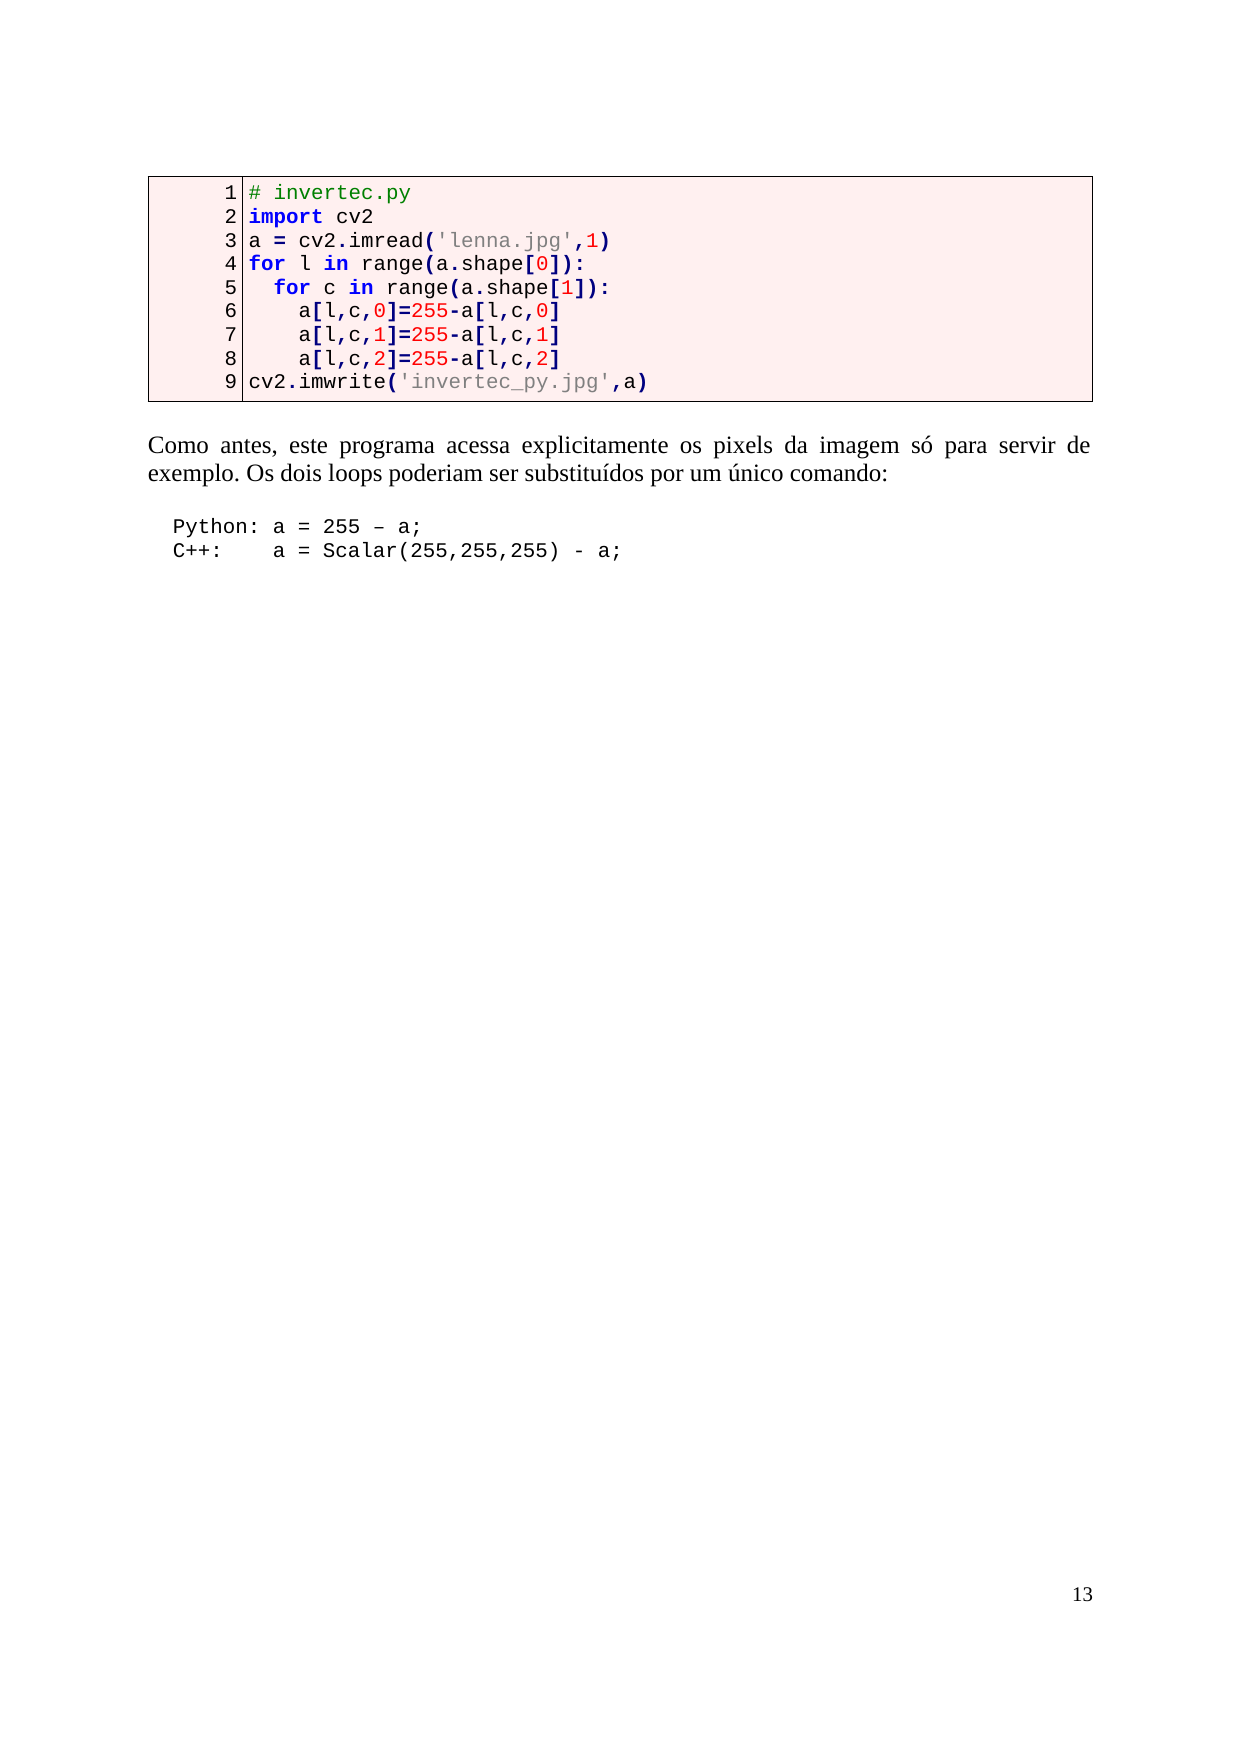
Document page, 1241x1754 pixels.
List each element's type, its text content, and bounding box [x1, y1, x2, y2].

table_header # invertec.py import cv2 a = cv2.imread('lenna.jpg',1) for l in range(a.shape[0]): for c in range(a.shape[1]): a[l,c,0]=255-a[l,c,0] a[l,c,1]=255-a[l,c,1] a[l,c,2]=255-a[l,c,2] cv2.imwrite('invertec_py.jpg',a) [243, 177, 1092, 401]
text Python: a = 255 – a; [148, 516, 1092, 539]
text Como antes, este programa acessa explicitamente os pixels da imagem só para servir de exemplo. Os dois loops poderiam ser substituídos por um único comando: [148, 430, 1092, 487]
text C++: a = Scalar(255,255,255) - a; [148, 539, 1092, 563]
table_header 1 2 3 4 5 6 7 8 9 [149, 177, 242, 401]
